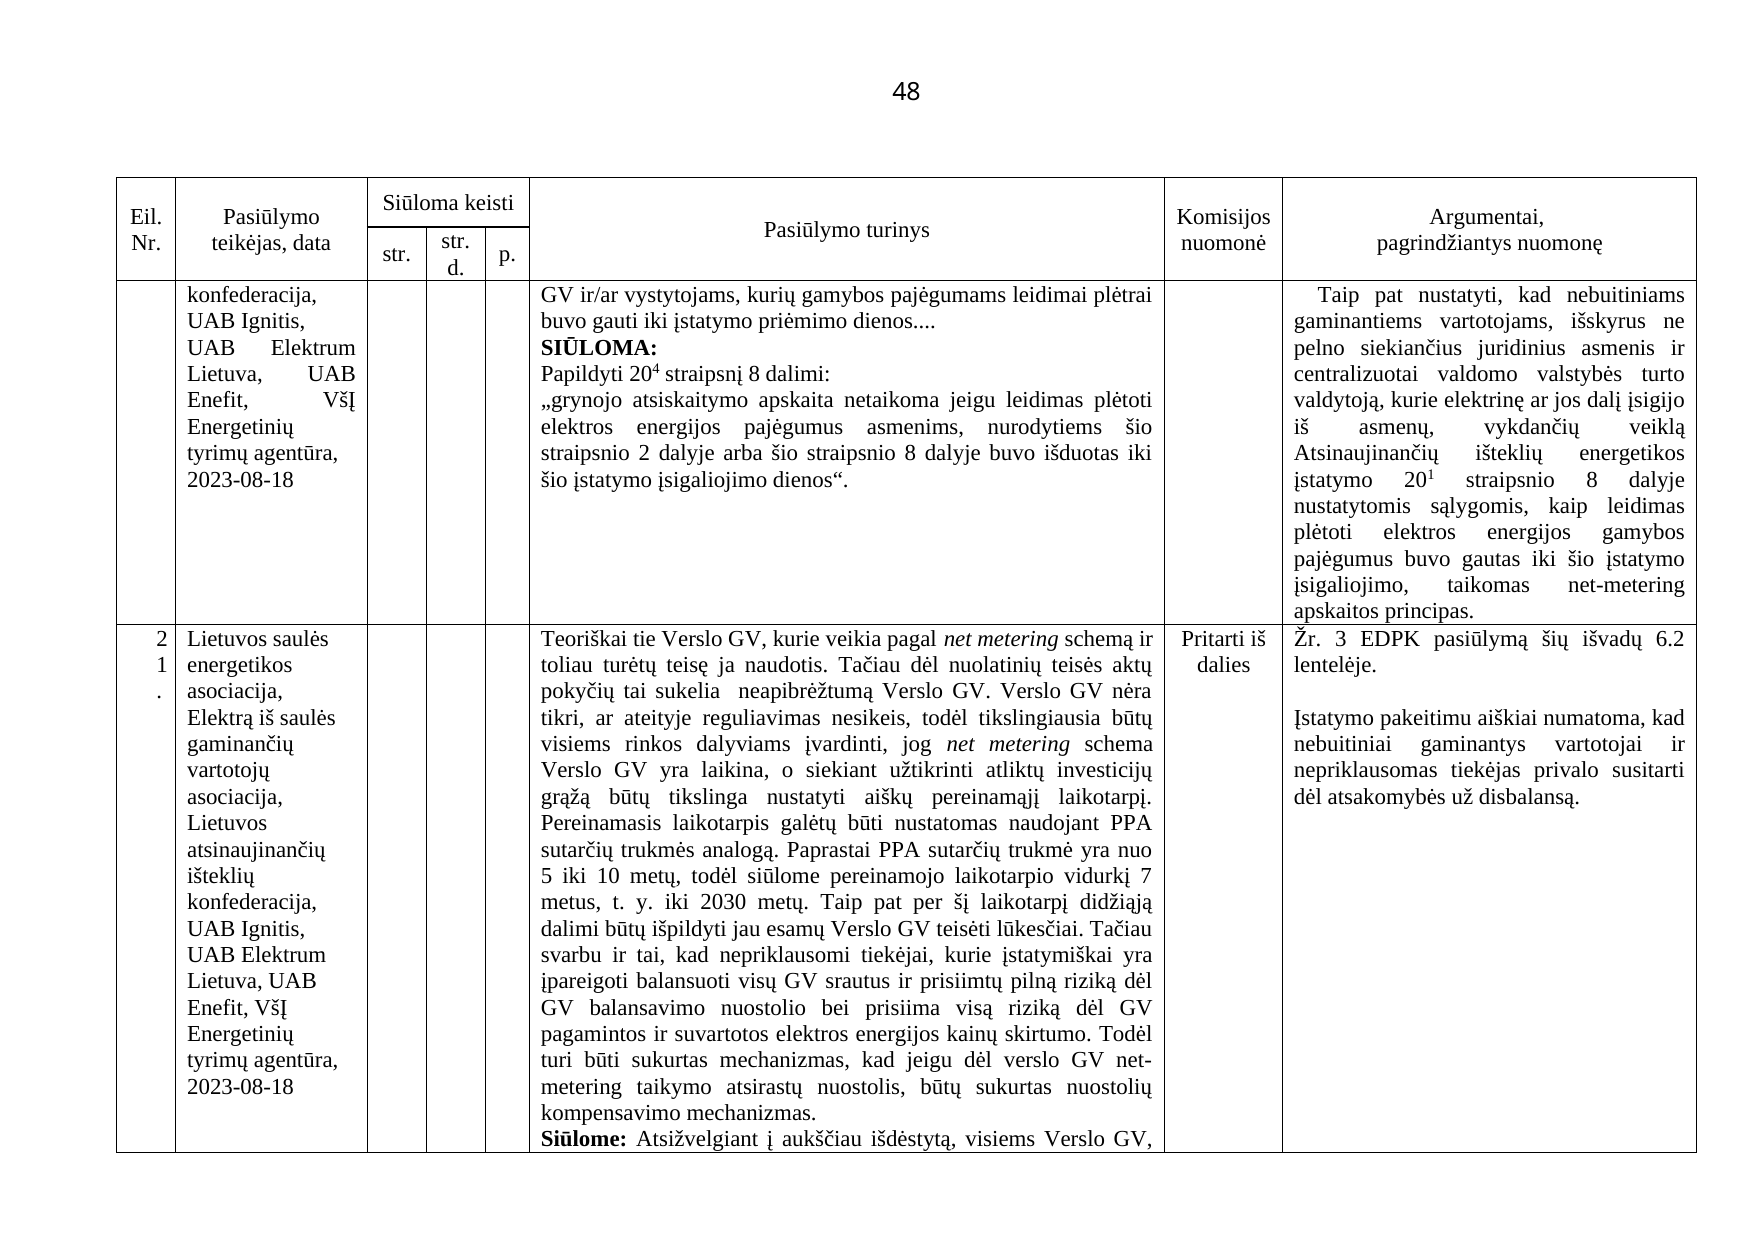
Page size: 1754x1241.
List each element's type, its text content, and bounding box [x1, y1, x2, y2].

table_cell p. [486, 228, 529, 280]
table_cell [368, 625, 426, 1152]
table_cell [1165, 281, 1282, 624]
table_cell str. [368, 228, 426, 280]
table_header Argumentai, pagrindžiantys nuomonę [1283, 178, 1696, 280]
table_cell Teoriškai tie Verslo GV, kurie veikia pagal net metering schemą ir toliau turėtų teisę ja naudotis. Tačiau dėl nuolatinių teisės aktų pokyčių tai sukelia neapibrėžtumą Verslo GV. Verslo GV nėra tikri, ar ateityje reguliavimas nesikeis, todėl tikslingiausia būtų visiems rinkos dalyviams įvardinti, jog net metering schema Verslo GV yra laikina, o siekiant užtikrinti atliktų investicijų grąžą būtų tikslinga nustatyti aiškų pereinamąjį laikotarpį. Pereinamasis laikotarpis galėtų būti nustatomas naudojant PPA sutarčių trukmės analogą. Paprastai PPA sutarčių trukmė yra nuo 5 iki 10 metų, todėl siūlome pereinamojo laikotarpio vidurkį 7 metus, t. y. iki 2030 metų. Taip pat per šį laikotarpį didžiąją dalimi būtų išpildyti jau esamų Verslo GV teisėti lūkesčiai. Tačiau svarbu ir tai, kad nepriklausomi tiekėjai, kurie įstatymiškai yra įpareigoti balansuoti visų GV srautus ir prisiimtų pilną riziką dėl GV balansavimo nuostolio bei prisiima visą riziką dėl GV pagamintos ir suvartotos elektros energijos kainų skirtumo. Todėl turi būti sukurtas mechanizmas, kad jeigu dėl verslo GV net-metering taikymo atsirastų nuostolis, būtų sukurtas nuostolių kompensavimo mechanizmas. Siūlome: Atsižvelgiant į aukščiau išdėstytą, visiems Verslo GV, [530, 625, 1164, 1152]
table_header Pasiūlymo teikėjas, data [176, 178, 367, 280]
table_header Komisijos nuomonė [1165, 178, 1282, 280]
table_cell [427, 281, 485, 624]
table_cell Žr. 3 EDPK pasiūlymą šių išvadų 6.2 lentelėje. Įstatymo pakeitimu aiškiai numatoma, kad nebuitiniai gaminantys vartotojai ir nepriklausomas tiekėjas privalo susitarti dėl atsakomybės už disbalansą. [1283, 625, 1696, 1152]
table_header Eil. Nr. [117, 178, 175, 280]
table_cell Lietuvos saulės energetikos asociacija, Elektrą iš saulės gaminančių vartotojų asociacija, Lietuvos atsinaujinančių išteklių konfederacija, UAB Ignitis, UAB Elektrum Lietuva, UAB Enefit, VšĮ Energetinių tyrimų agentūra, 2023-08-18 [176, 625, 367, 1152]
table_cell str. d. [427, 228, 485, 280]
table_cell konfederacija, UAB Ignitis, UAB Elektrum Lietuva, UAB Enefit, VšĮ Energetinių tyrimų agentūra, 2023-08-18 [176, 281, 367, 624]
table_cell Pritarti iš dalies [1165, 625, 1282, 1152]
table_cell Taip pat nustatyti, kad nebuitiniams gaminantiems vartotojams, išskyrus ne pelno siekiančius juridinius asmenis ir centralizuotai valdomo valstybės turto valdytoją, kurie elektrinę ar jos dalį įsigijo iš asmenų, vykdančių veiklą Atsinaujinančių išteklių energetikos įstatymo 201 straipsnio 8 dalyje nustatytomis sąlygomis, kaip leidimas plėtoti elektros energijos gamybos pajėgumus buvo gautas iki šio įstatymo įsigaliojimo, taikomas net-metering apskaitos principas. [1283, 281, 1696, 624]
table_cell [486, 281, 529, 624]
table_cell [427, 625, 485, 1152]
table_header Pasiūlymo turinys [530, 178, 1164, 280]
table_cell GV ir/ar vystytojams, kurių gamybos pajėgumams leidimai plėtrai buvo gauti iki įstatymo priėmimo dienos.... SIŪLOMA: Papildyti 204 straipsnį 8 dalimi: „grynojo atsiskaitymo apskaita netaikoma jeigu leidimas plėtoti elektros energijos pajėgumus asmenims, nurodytiems šio straipsnio 2 dalyje arba šio straipsnio 8 dalyje buvo išduotas iki šio įstatymo įsigaliojimo dienos“. [530, 281, 1164, 624]
table_header Siūloma keisti [368, 178, 529, 226]
table_cell [117, 281, 175, 624]
table_cell [368, 281, 426, 624]
table_cell [486, 625, 529, 1152]
table_cell [117, 625, 175, 1152]
